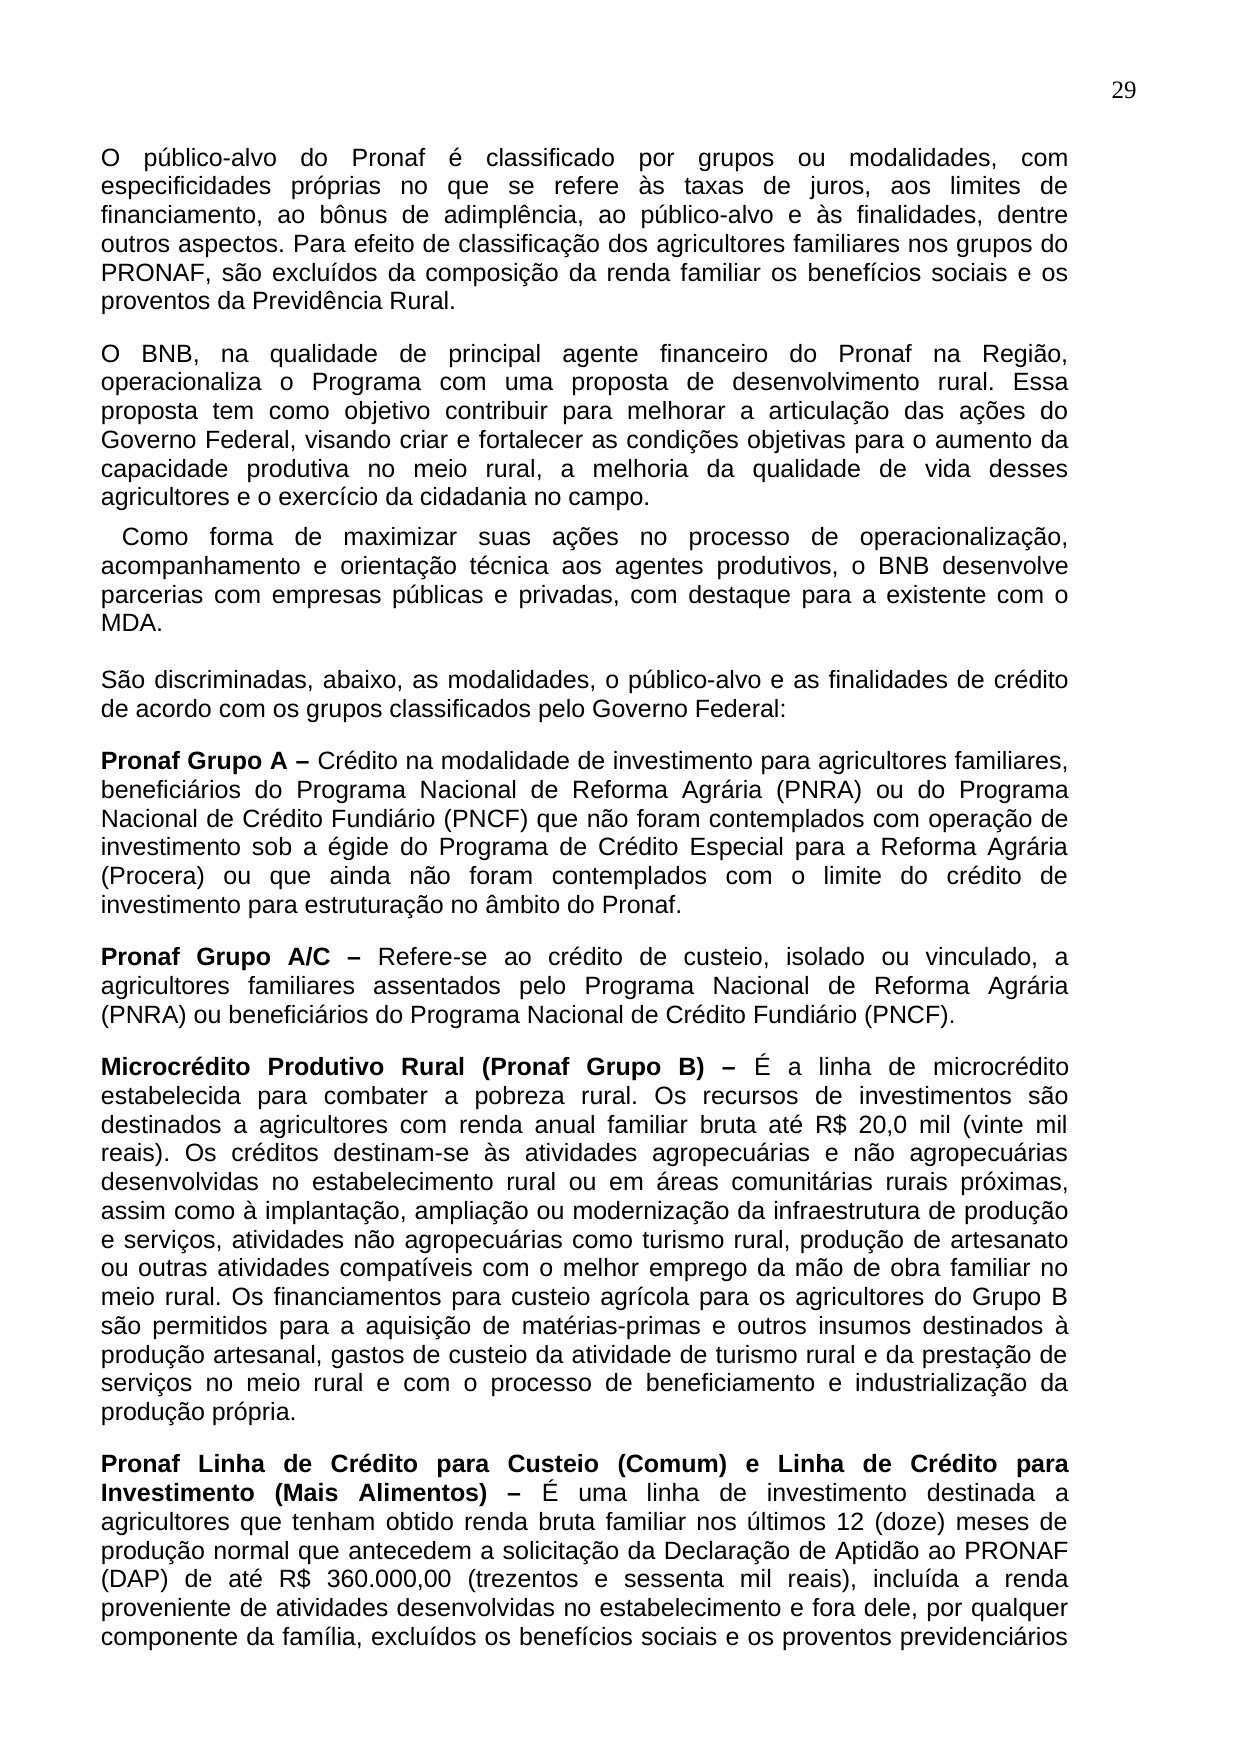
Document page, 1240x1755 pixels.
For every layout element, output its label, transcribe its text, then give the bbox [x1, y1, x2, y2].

text Pronaf Linha de Crédito para Custeio (Comum) e Linha de Crédito para Investimento (Mais Alimentos) – É uma linha de investimento destinada a agricultores que tenham obtido renda bruta familiar nos últimos 12 (doze) meses de produção normal que antecedem a solicitação da Declaração de Aptidão ao PRONAF (DAP) de até R$ 360.000,00 (trezentos e sessenta mil reais), incluída a renda proveniente de atividades desenvolvidas no estabelecimento e fora dele, por qualquer componente da família, excluídos os benefícios sociais e os proventos previdenciários [101, 1449, 1070, 1651]
text Pronaf Grupo A – Crédito na modalidade de investimento para agricultores familiares, beneficiários do Programa Nacional de Reforma Agrária (PNRA) ou do Programa Nacional de Crédito Fundiário (PNCF) que não foram contemplados com operação de investimento sob a égide do Programa de Crédito Especial para a Reforma Agrária (Procera) ou que ainda não foram contemplados com o limite do crédito de investimento para estruturação no âmbito do Pronaf. [101, 746, 1070, 918]
text Como forma de maximizar suas ações no processo de operacionalização, acompanhamento e orientação técnica aos agentes produtivos, o BNB desenvolve parcerias com empresas públicas e privadas, com destaque para a existente com o MDA. [101, 522, 1070, 637]
text O público-alvo do Pronaf é classificado por grupos ou modalidades, com especificidades próprias no que se refere às taxas de juros, aos limites de financiamento, ao bônus de adimplência, ao público-alvo e às finalidades, dentre outros aspectos. Para efeito de classificação dos agricultores familiares nos grupos do PRONAF, são excluídos da composição da renda familiar os benefícios sociais e os proventos da Previdência Rural. [101, 142, 1070, 315]
text Pronaf Grupo A/C – Refere-se ao crédito de custeio, isolado ou vinculado, a agricultores familiares assentados pelo Programa Nacional de Reforma Agrária (PNRA) ou beneficiários do Programa Nacional de Crédito Fundiário (PNCF). [101, 942, 1070, 1028]
text Microcrédito Produtivo Rural (Pronaf Grupo B) – É a linha de microcrédito estabelecida para combater a pobreza rural. Os recursos de investimentos são destinados a agricultores com renda anual familiar bruta até R$ 20,0 mil (vinte mil reais). Os créditos destinam-se às atividades agropecuárias e não agropecuárias desenvolvidas no estabelecimento rural ou em áreas comunitárias rurais próximas, assim como à implantação, ampliação ou modernização da infraestrutura de produção e serviços, atividades não agropecuárias como turismo rural, produção de artesanato ou outras atividades compatíveis com o melhor emprego da mão de obra familiar no meio rural. Os financiamentos para custeio agrícola para os agricultores do Grupo B são permitidos para a aquisição de matérias-primas e outros insumos destinados à produção artesanal, gastos de custeio da atividade de turismo rural e da prestação de serviços no meio rural e com o processo de beneficiamento e industrialização da produção própria. [101, 1052, 1070, 1426]
text O BNB, na qualidade de principal agente financeiro do Pronaf na Região, operacionaliza o Programa com uma proposta de desenvolvimento rural. Essa proposta tem como objetivo contribuir para melhorar a articulação das ações do Governo Federal, visando criar e fortalecer as condições objetivas para o aumento da capacidade produtiva no meio rural, a melhoria da qualidade de vida desses agricultores e o exercício da cidadania no campo. [101, 338, 1070, 511]
text São discriminadas, abaixo, as modalidades, o público-alvo e as finalidades de crédito de acordo com os grupos classificados pelo Governo Federal: [101, 665, 1070, 722]
